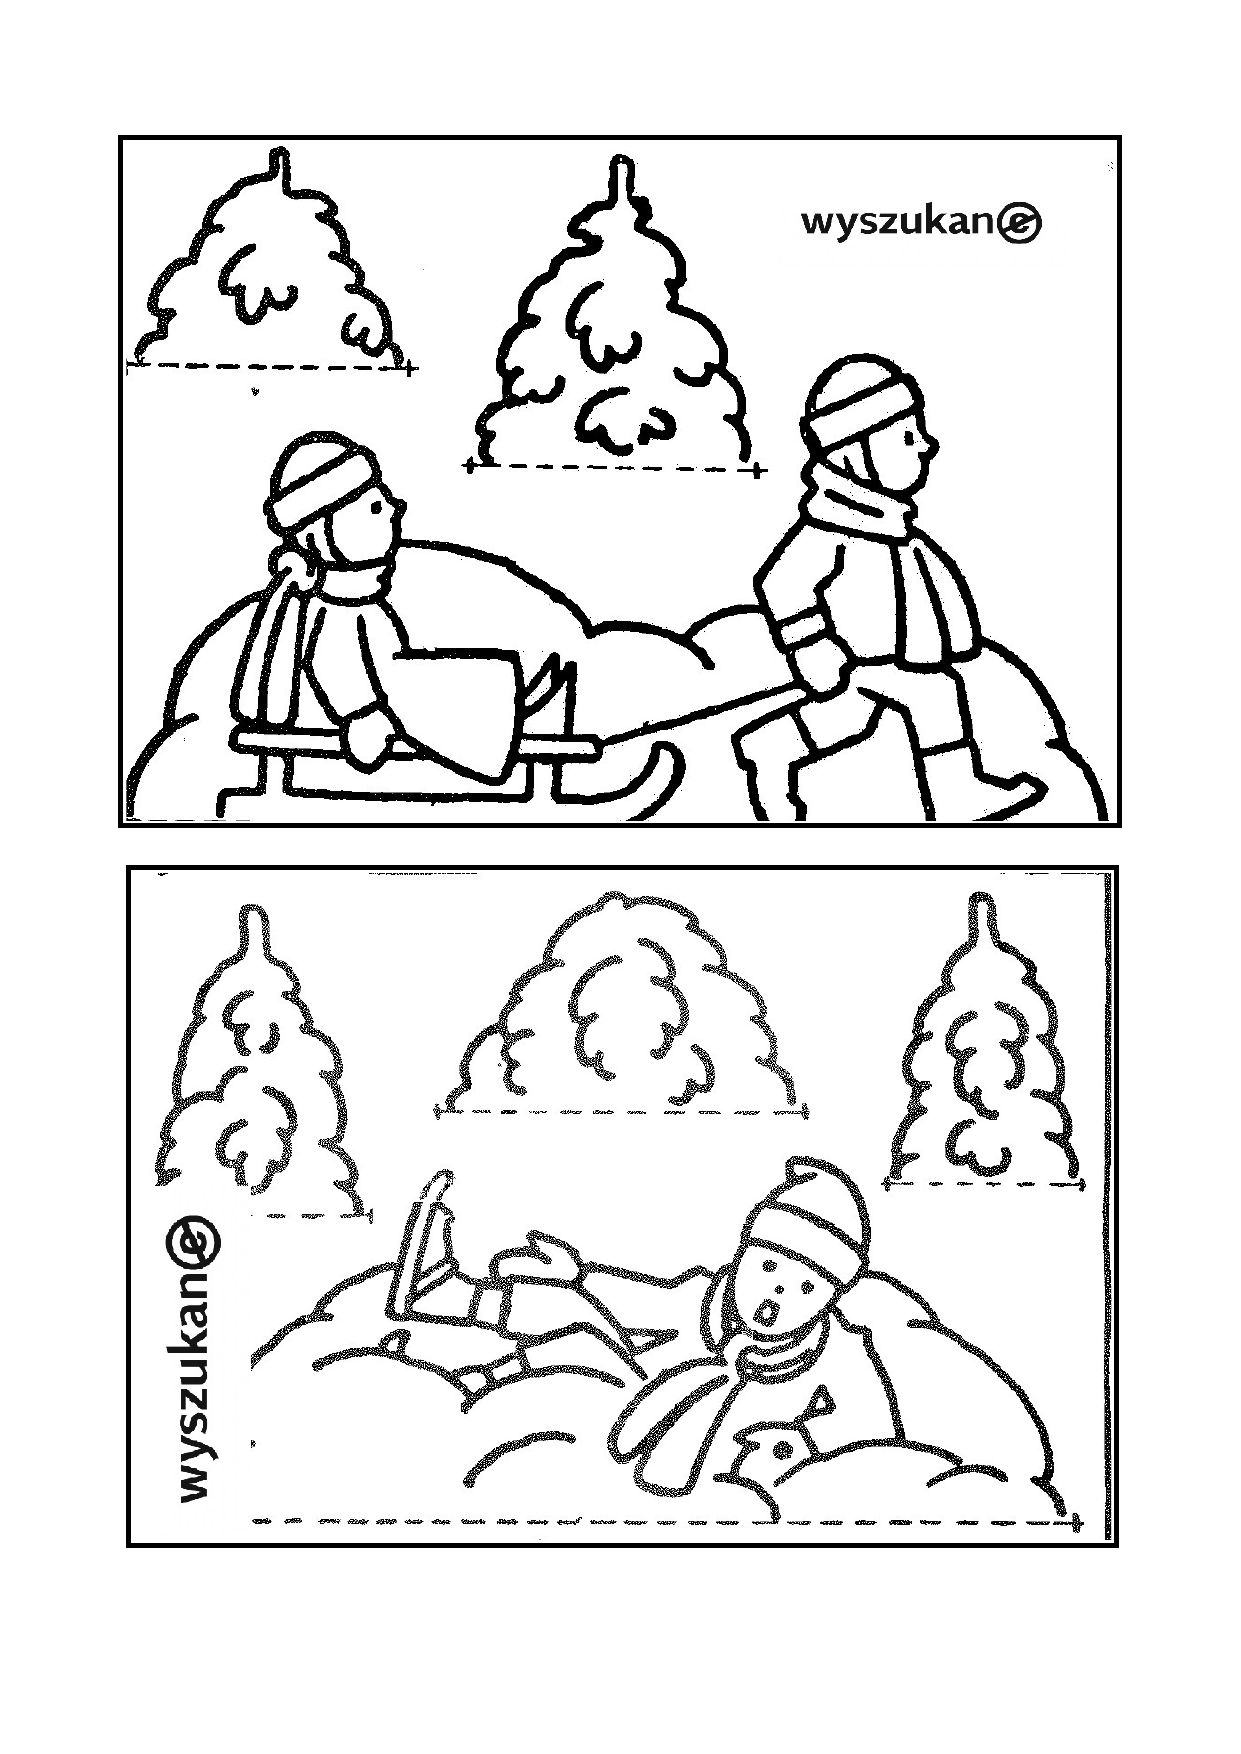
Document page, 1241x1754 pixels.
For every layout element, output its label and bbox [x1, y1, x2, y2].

picture [134, 873, 1112, 1540]
picture [126, 142, 1114, 821]
